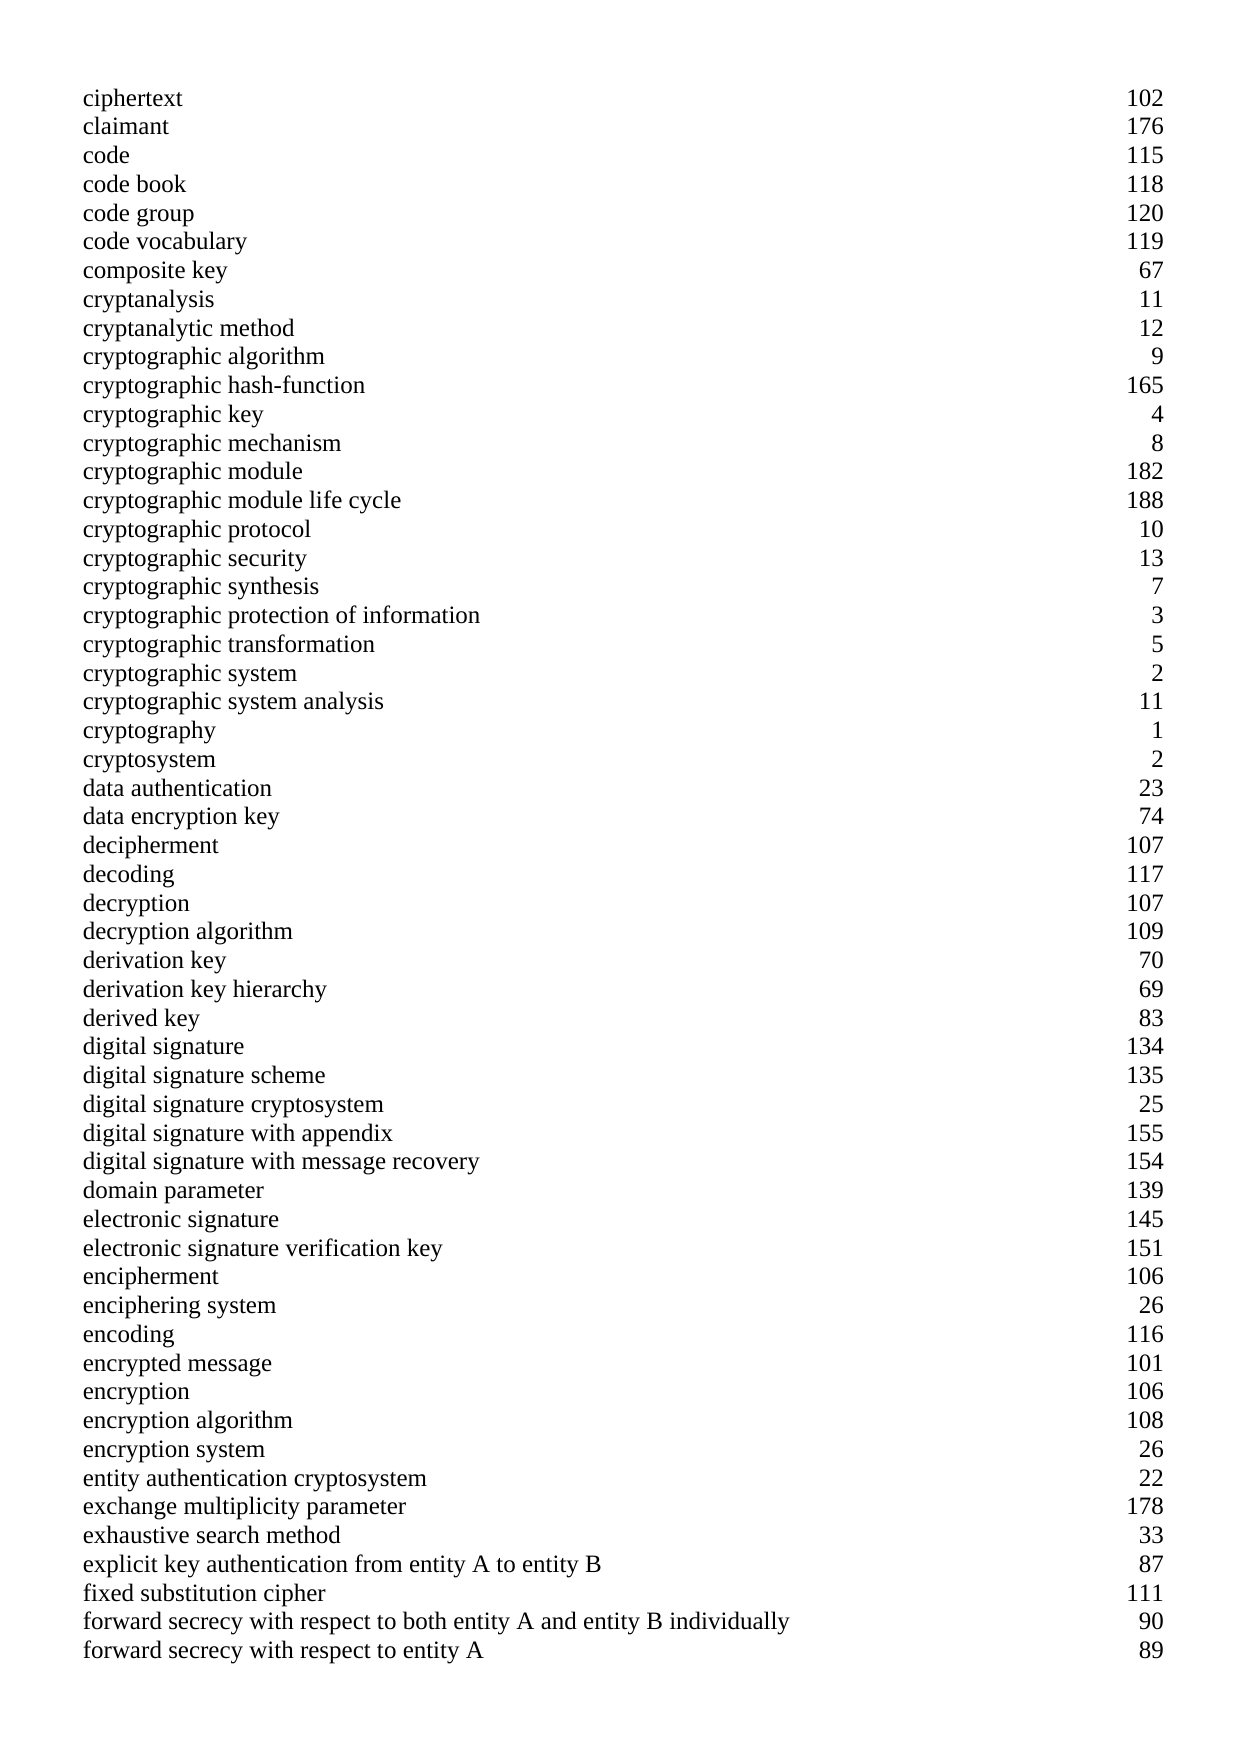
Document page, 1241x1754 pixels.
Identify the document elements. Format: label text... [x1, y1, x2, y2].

table_cell 109 [1092, 916, 1163, 945]
table_cell exhaustive search method [83, 1520, 1092, 1549]
table_cell composite key [83, 255, 1092, 284]
table_cell 1 [1092, 715, 1163, 744]
table_cell 108 [1092, 1405, 1163, 1434]
table_cell cryptographic hash-function [83, 370, 1092, 399]
table_cell cryptographic synthesis [83, 571, 1092, 600]
table_cell 165 [1092, 370, 1163, 399]
table_cell cryptographic system [83, 658, 1092, 686]
table_cell encrypted message [83, 1348, 1092, 1376]
table_cell cryptographic algorithm [83, 341, 1092, 370]
table_cell 115 [1092, 140, 1163, 169]
table_cell 154 [1092, 1146, 1163, 1175]
table_cell decipherment [83, 830, 1092, 859]
table_cell derived key [83, 1003, 1092, 1031]
table_cell 67 [1092, 255, 1163, 284]
table_cell cryptographic system analysis [83, 686, 1092, 715]
table_cell ciphertext [83, 83, 1092, 111]
table_cell 87 [1092, 1549, 1163, 1578]
table_cell 145 [1092, 1204, 1163, 1233]
table_cell domain parameter [83, 1175, 1092, 1204]
table_cell explicit key authentication from entity A to entity B [83, 1549, 1092, 1578]
table_cell 182 [1092, 456, 1163, 485]
table_cell encoding [83, 1319, 1092, 1348]
table_cell 2 [1092, 744, 1163, 773]
table_cell cryptographic module [83, 456, 1092, 485]
table_cell encryption algorithm [83, 1405, 1092, 1434]
table_cell 70 [1092, 945, 1163, 974]
table_cell 176 [1092, 111, 1163, 140]
table_cell 11 [1092, 284, 1163, 313]
table_cell 117 [1092, 859, 1163, 888]
table_cell 8 [1092, 428, 1163, 456]
table_cell 33 [1092, 1520, 1163, 1549]
table_cell 111 [1092, 1578, 1163, 1606]
table_cell cryptanalytic method [83, 313, 1092, 341]
table_cell 102 [1092, 83, 1163, 111]
table_cell 9 [1092, 341, 1163, 370]
table_cell cryptographic security [83, 543, 1092, 571]
table_cell 139 [1092, 1175, 1163, 1204]
table_cell data authentication [83, 773, 1092, 801]
table_cell 69 [1092, 974, 1163, 1003]
table_cell encipherment [83, 1261, 1092, 1290]
table_cell 5 [1092, 629, 1163, 658]
table_cell 89 [1092, 1635, 1163, 1664]
table_cell 7 [1092, 571, 1163, 600]
table_cell code [83, 140, 1092, 169]
table_cell 135 [1092, 1060, 1163, 1089]
table_cell 188 [1092, 485, 1163, 514]
table_cell cryptographic module life cycle [83, 485, 1092, 514]
table_cell 90 [1092, 1606, 1163, 1635]
table_cell 101 [1092, 1348, 1163, 1376]
table_cell 120 [1092, 198, 1163, 226]
table_cell claimant [83, 111, 1092, 140]
table_cell 13 [1092, 543, 1163, 571]
table_cell fixed substitution cipher [83, 1578, 1092, 1606]
table_cell 12 [1092, 313, 1163, 341]
table_cell entity authentication cryptosystem [83, 1463, 1092, 1491]
table_cell electronic signature verification key [83, 1233, 1092, 1261]
table_cell 119 [1092, 226, 1163, 255]
table_cell electronic signature [83, 1204, 1092, 1233]
table_cell digital signature [83, 1031, 1092, 1060]
table_cell 155 [1092, 1118, 1163, 1146]
table_cell encryption [83, 1376, 1092, 1405]
table_cell 10 [1092, 514, 1163, 543]
table_cell data encryption key [83, 801, 1092, 830]
table_cell cryptanalysis [83, 284, 1092, 313]
table_cell 151 [1092, 1233, 1163, 1261]
table_cell code book [83, 169, 1092, 198]
table_cell derivation key hierarchy [83, 974, 1092, 1003]
table_cell 107 [1092, 830, 1163, 859]
table_cell derivation key [83, 945, 1092, 974]
table_cell 116 [1092, 1319, 1163, 1348]
table_cell cryptographic protection of information [83, 600, 1092, 629]
table_cell 25 [1092, 1089, 1163, 1118]
table_cell 2 [1092, 658, 1163, 686]
table_cell digital signature with appendix [83, 1118, 1092, 1146]
table_cell cryptography [83, 715, 1092, 744]
table_cell 106 [1092, 1376, 1163, 1405]
table_cell cryptographic transformation [83, 629, 1092, 658]
table_cell forward secrecy with respect to entity A [83, 1635, 1092, 1664]
table_cell 106 [1092, 1261, 1163, 1290]
table_cell cryptosystem [83, 744, 1092, 773]
table_cell decryption algorithm [83, 916, 1092, 945]
table_cell 3 [1092, 600, 1163, 629]
table_cell 26 [1092, 1434, 1163, 1463]
table_cell 26 [1092, 1290, 1163, 1319]
table_cell 11 [1092, 686, 1163, 715]
table_cell digital signature with message recovery [83, 1146, 1092, 1175]
table_cell cryptographic mechanism [83, 428, 1092, 456]
table_cell enciphering system [83, 1290, 1092, 1319]
table_cell encryption system [83, 1434, 1092, 1463]
table_cell 107 [1092, 888, 1163, 916]
table_cell 74 [1092, 801, 1163, 830]
table_cell decoding [83, 859, 1092, 888]
table_cell 118 [1092, 169, 1163, 198]
table_cell exchange multiplicity parameter [83, 1491, 1092, 1520]
table_cell 83 [1092, 1003, 1163, 1031]
table_cell 178 [1092, 1491, 1163, 1520]
table_cell forward secrecy with respect to both entity A and entity B individually [83, 1606, 1092, 1635]
table_cell 23 [1092, 773, 1163, 801]
table_cell 134 [1092, 1031, 1163, 1060]
table_cell code vocabulary [83, 226, 1092, 255]
table_cell digital signature cryptosystem [83, 1089, 1092, 1118]
table_cell 22 [1092, 1463, 1163, 1491]
table_cell cryptographic key [83, 399, 1092, 428]
table_cell decryption [83, 888, 1092, 916]
table_cell code group [83, 198, 1092, 226]
table_cell cryptographic protocol [83, 514, 1092, 543]
table_cell 4 [1092, 399, 1163, 428]
table_cell digital signature scheme [83, 1060, 1092, 1089]
